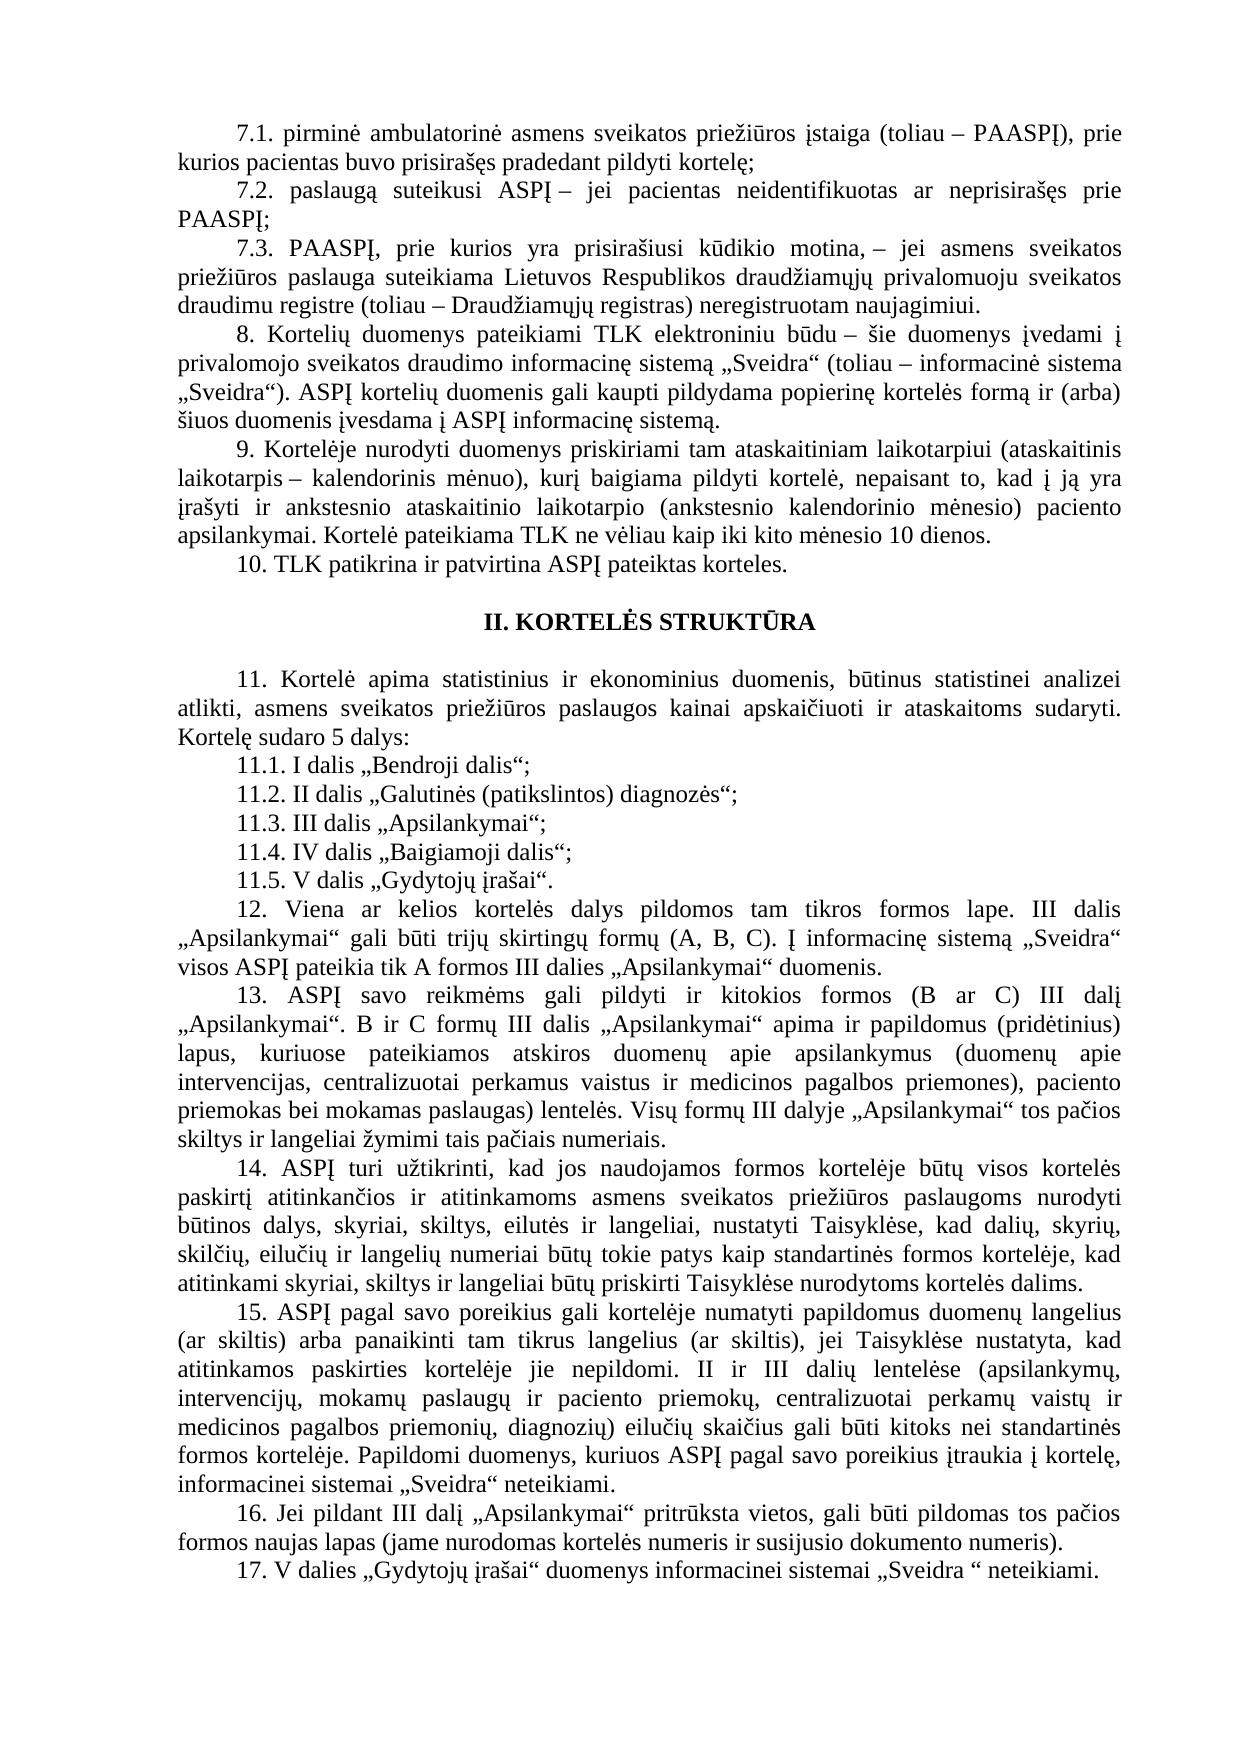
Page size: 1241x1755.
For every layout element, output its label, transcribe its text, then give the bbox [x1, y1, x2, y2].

text 11. Kortelė apima statistinius ir ekonominius duomenis, būtinus statistinei analizei atlikti, asmens sveikatos priežiūros paslaugos kainai apskaičiuoti ir ataskaitoms sudaryti. Kortelę sudaro 5 dalys: [177, 664, 1122, 751]
text 13. ASPĮ savo reikmėms gali pildyti ir kitokios formos (B ar C) III dalį „Apsilankymai“. B ir C formų III dalis „Apsilankymai“ apima ir papildomus (pridėtinius) lapus, kuriuose pateikiamos atskiros duomenų apie apsilankymus (duomenų apie intervencijas, centralizuotai perkamus vaistus ir medicinos pagalbos priemones), paciento priemokas bei mokamas paslaugas) lentelės. Visų formų III dalyje „Apsilankymai“ tos pačios skiltys ir langeliai žymimi tais pačiais numeriais. [177, 981, 1122, 1153]
text 7.3. PAASPĮ, prie kurios yra prisirašiusi kūdikio motina, – jei asmens sveikatos priežiūros paslauga suteikiama Lietuvos Respublikos draudžiamųjų privalomuoju sveikatos draudimu registre (toliau – Draudžiamųjų registras) neregistruotam naujagimiui. [177, 233, 1122, 319]
text 14. ASPĮ turi užtikrinti, kad jos naudojamos formos kortelėje būtų visos kortelės paskirtį atitinkančios ir atitinkamoms asmens sveikatos priežiūros paslaugoms nurodyti būtinos dalys, skyriai, skiltys, eilutės ir langeliai, nustatyti Taisyklėse, kad dalių, skyrių, skilčių, eilučių ir langelių numeriai būtų tokie patys kaip standartinės formos kortelėje, kad atitinkami skyriai, skiltys ir langeliai būtų priskirti Taisyklėse nurodytoms kortelės dalims. [177, 1153, 1122, 1297]
text 9. Kortelėje nurodyti duomenys priskiriami tam ataskaitiniam laikotarpiui (ataskaitinis laikotarpis – kalendorinis mėnuo), kurį baigiama pildyti kortelė, nepaisant to, kad į ją yra įrašyti ir ankstesnio ataskaitinio laikotarpio (ankstesnio kalendorinio mėnesio) paciento apsilankymai. Kortelė pateikiama TLK ne vėliau kaip iki kito mėnesio 10 dienos. [177, 434, 1122, 549]
text 16. Jei pildant III dalį „Apsilankymai“ pritrūksta vietos, gali būti pildomas tos pačios formos naujas lapas (jame nurodomas kortelės numeris ir susijusio dokumento numeris). [177, 1498, 1122, 1556]
text 11.4. IV dalis „Baigiamoji dalis“; [177, 837, 1122, 866]
text 7.2. paslaugą suteikusi ASPĮ – jei pacientas neidentifikuotas ar neprisirašęs prie PAASPĮ; [177, 176, 1122, 233]
text 11.1. I dalis „Bendroji dalis“; [177, 751, 1122, 779]
text 11.2. II dalis „Galutinės (patikslintos) diagnozės“; [177, 779, 1122, 808]
text 12. Viena ar kelios kortelės dalys pildomos tam tikros formos lape. III dalis „Apsilankymai“ gali būti trijų skirtingų formų (A, B, C). Į informacinę sistemą „Sveidra“ visos ASPĮ pateikia tik A formos III dalies „Apsilankymai“ duomenis. [177, 894, 1122, 981]
text 15. ASPĮ pagal savo poreikius gali kortelėje numatyti papildomus duomenų langelius (ar skiltis) arba panaikinti tam tikrus langelius (ar skiltis), jei Taisyklėse nustatyta, kad atitinkamos paskirties kortelėje jie nepildomi. II ir III dalių lentelėse (apsilankymų, intervencijų, mokamų paslaugų ir paciento priemokų, centralizuotai perkamų vaistų ir medicinos pagalbos priemonių, diagnozių) eilučių skaičius gali būti kitoks nei standartinės formos kortelėje. Papildomi duomenys, kuriuos ASPĮ pagal savo poreikius įtraukia į kortelę, informacinei sistemai „Sveidra“ neteikiami. [177, 1297, 1122, 1498]
text 11.5. V dalis „Gydytojų įrašai“. [177, 866, 1122, 894]
text II. KORTELĖS STRUKTŪRA [177, 607, 1122, 636]
text 8. Kortelių duomenys pateikiami TLK elektroniniu būdu – šie duomenys įvedami į privalomojo sveikatos draudimo informacinę sistemą „Sveidra“ (toliau – informacinė sistema „Sveidra“). ASPĮ kortelių duomenis gali kaupti pildydama popierinę kortelės formą ir (arba) šiuos duomenis įvesdama į ASPĮ informacinę sistemą. [177, 319, 1122, 434]
text 17. V dalies „Gydytojų įrašai“ duomenys informacinei sistemai „Sveidra “ neteikiami. [177, 1556, 1122, 1584]
text 11.3. III dalis „Apsilankymai“; [177, 808, 1122, 837]
text 10. TLK patikrina ir patvirtina ASPĮ pateiktas korteles. [177, 549, 1122, 578]
text 7.1. pirminė ambulatorinė asmens sveikatos priežiūros įstaiga (toliau – PAASPĮ), prie kurios pacientas buvo prisirašęs pradedant pildyti kortelę; [177, 118, 1122, 176]
